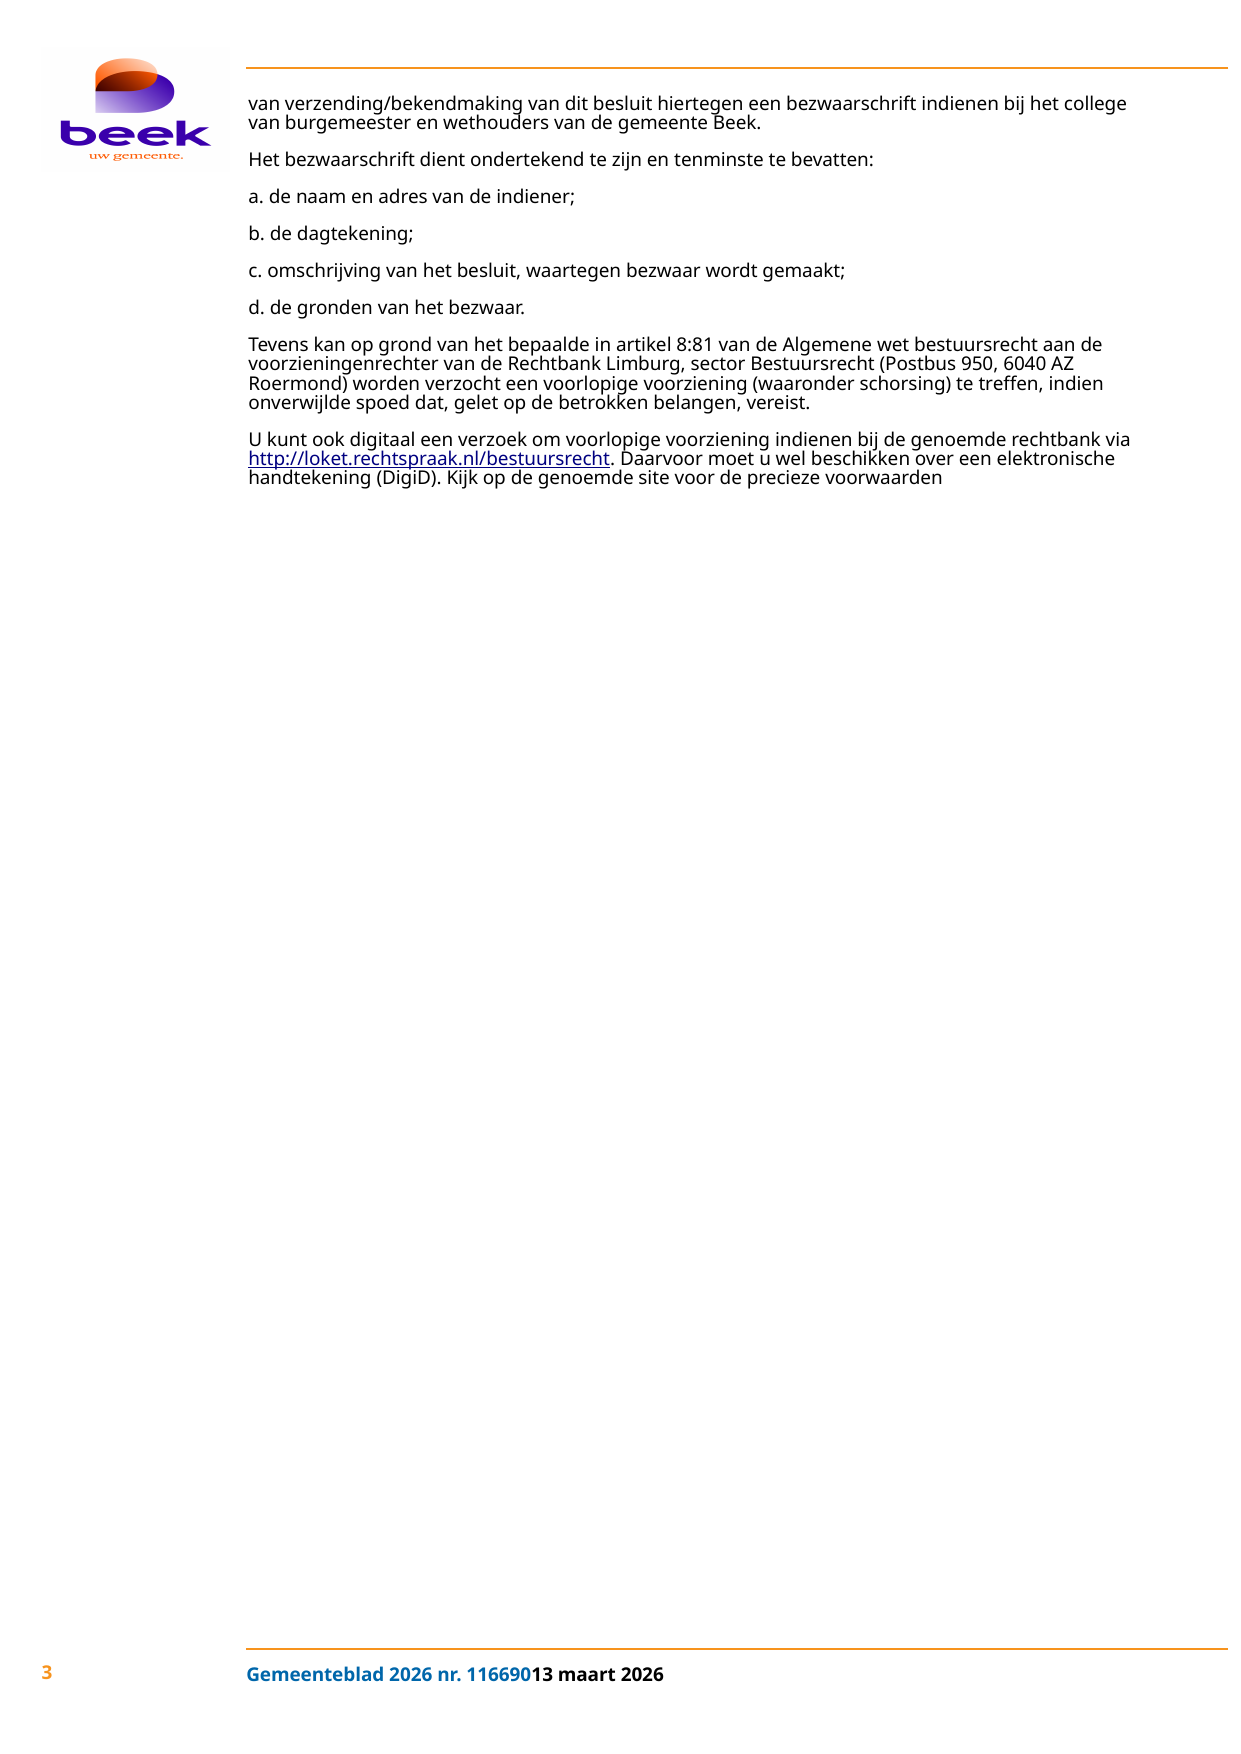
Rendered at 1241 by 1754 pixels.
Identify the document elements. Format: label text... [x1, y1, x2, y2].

text Tevens kan op grond van het bepaalde in artikel 8:81 van de Algemene wet bestuursrecht aan de voorzieningenrechter van de Rechtbank Limburg, sector Bestuursrecht (Postbus 950, 6040 AZ Roermond) worden verzocht een voorlopige voorziening (waaronder schorsing) te treffen, indien onverwijlde spoed dat, gelet op de betrokken belangen, vereist. [248, 336, 1152, 413]
picture [41, 47, 231, 172]
text d. de gronden van het bezwaar. [248, 299, 1152, 318]
text Het bezwaarschrift dient ondertekend te zijn en tenminste te bevatten: [248, 151, 1152, 170]
text van verzending/bekendmaking van dit besluit hiertegen een bezwaarschrift indienen bij het college van burgemeester en wethouders van de gemeente Beek. [248, 95, 1152, 133]
text b. de dagtekening; [248, 225, 1152, 244]
text c. omschrijving van het besluit, waartegen bezwaar wordt gemaakt; [248, 262, 1152, 281]
text a. de naam en adres van de indiener; [248, 188, 1152, 207]
text U kunt ook digitaal een verzoek om voorlopige voorziening indienen bij de genoemde rechtbank via http://loket.rechtspraak.nl/bestuursrecht. Daarvoor moet u wel beschikken over een elektronische handtekening (DigiD). Kijk op de genoemde site voor de precieze voorwaarden [248, 431, 1152, 488]
